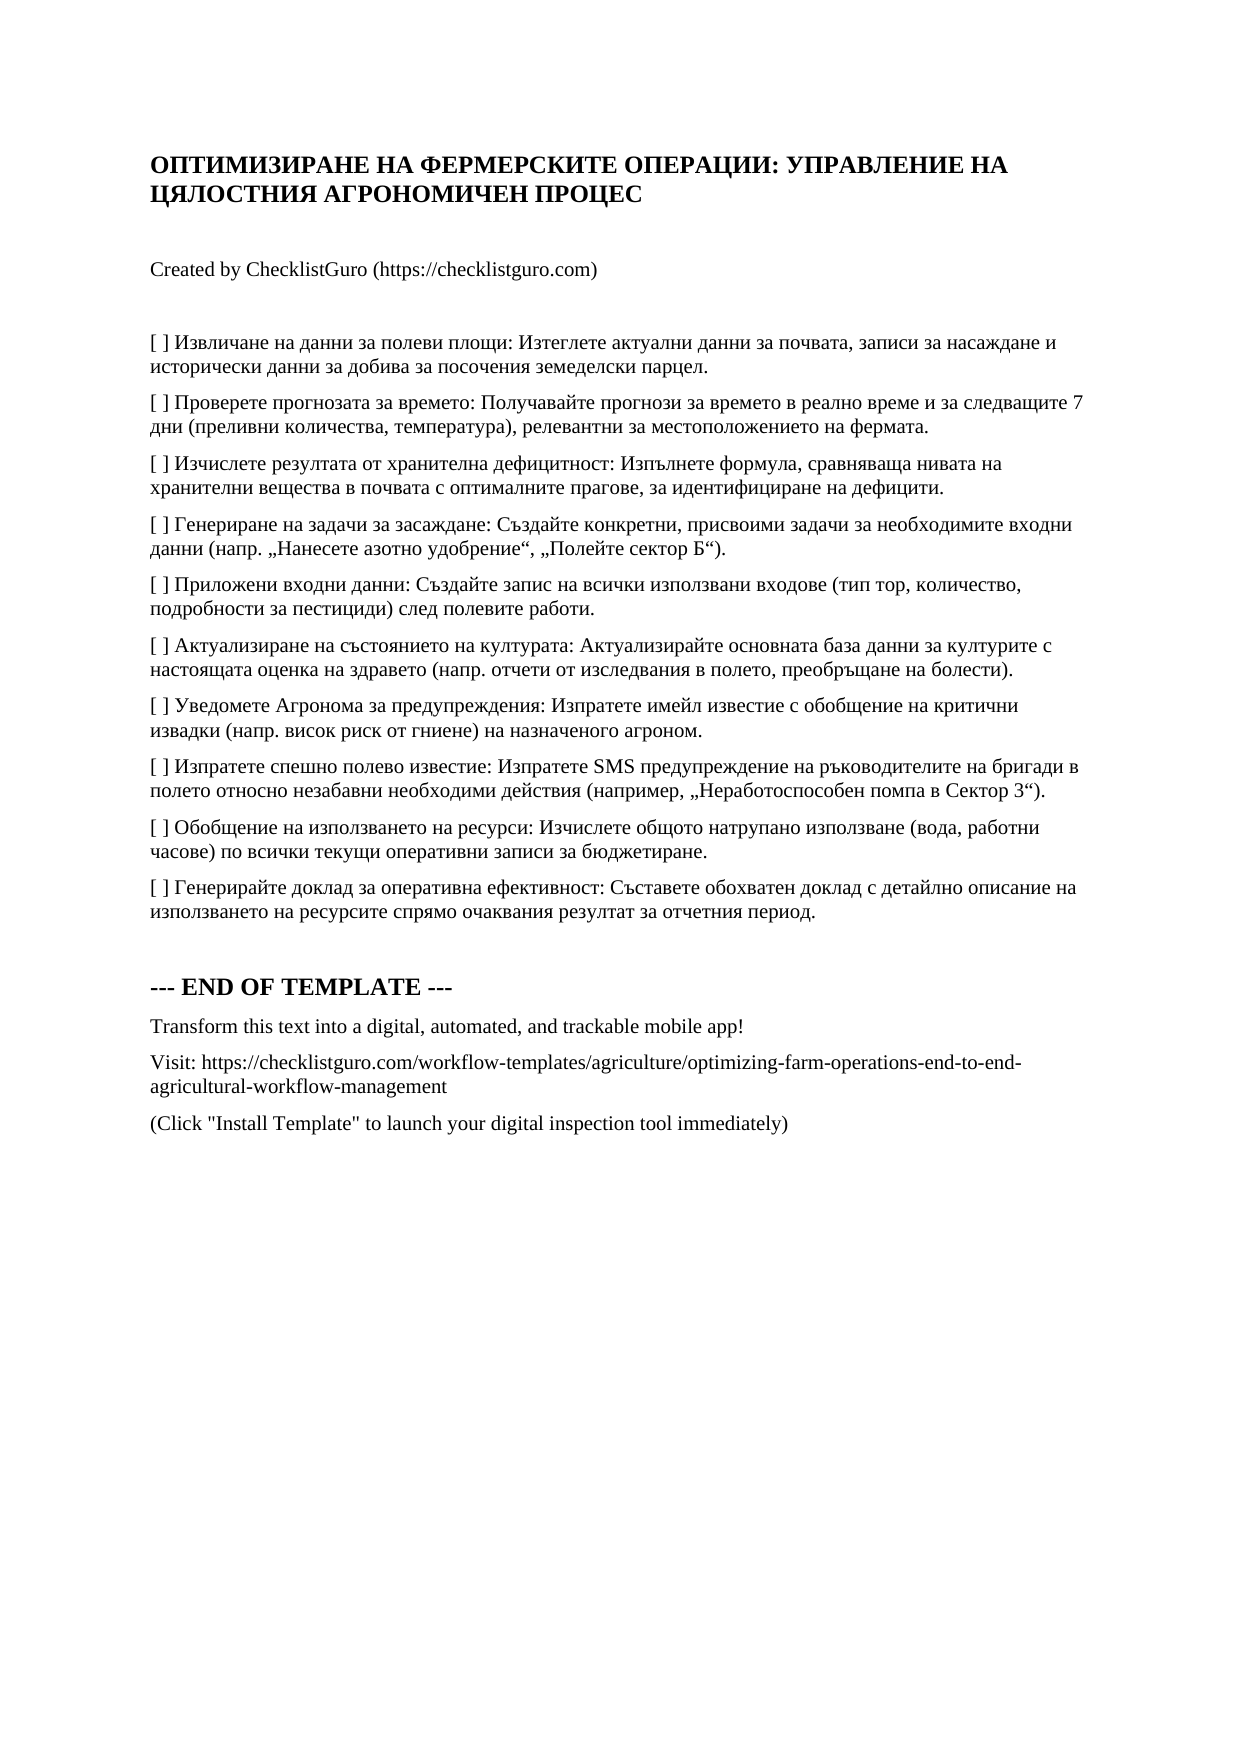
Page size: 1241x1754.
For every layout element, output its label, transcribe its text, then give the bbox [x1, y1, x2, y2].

text ОПТИМИЗИРАНЕ НА ФЕРМЕРСКИТЕ ОПЕРАЦИИ: УПРАВЛЕНИЕ НА ЦЯЛОСТНИЯ АГРОНОМИЧЕН ПРОЦЕС [150, 150, 1090, 207]
text [ ] Приложени входни данни: Създайте запис на всички използвани входове (тип тор, количество, подробности за пестициди) след полевите работи. [150, 572, 1090, 620]
text Visit: https://checklistguro.com/workflow-templates/agriculture/optimizing-farm-operations-end-to-end-agricultural-workflow-management [150, 1050, 1090, 1098]
text [ ] Актуализиране на състоянието на културата: Актуализирайте основната база данни за културите с настоящата оценка на здравето (напр. отчети от изследвания в полето, преобръщане на болести). [150, 633, 1090, 681]
text [ ] Генерирайте доклад за оперативна ефективност: Съставете обохватен доклад с детайлно описание на използването на ресурсите спрямо очаквания резултат за отчетния период. [150, 875, 1090, 923]
text [ ] Изчислете резултата от хранителна дефицитност: Изпълнете формула, сравняваща нивата на хранителни вещества в почвата с оптималните прагове, за идентифициране на дефицити. [150, 451, 1090, 499]
text [ ] Извличане на данни за полеви площи: Изтеглете актуални данни за почвата, записи за насаждане и исторически данни за добива за посочения земеделски парцел. [150, 330, 1090, 378]
text [ ] Генериране на задачи за засаждане: Създайте конкретни, присвоими задачи за необходимите входни данни (напр. „Нанесете азотно удобрение“, „Полейте сектор Б“). [150, 512, 1090, 560]
text Created by ChecklistGuro (https://checklistguro.com) [150, 257, 1090, 281]
text (Click "Install Template" to launch your digital inspection tool immediately) [150, 1111, 1090, 1135]
text [ ] Изпратете спешно полево известие: Изпратете SMS предупреждение на ръководителите на бригади в полето относно незабавни необходими действия (например, „Неработоспособен помпа в Сектор 3“). [150, 754, 1090, 802]
text --- END OF TEMPLATE --- [150, 972, 1090, 1001]
text [ ] Уведомете Агронома за предупреждения: Изпратете имейл известие с обобщение на критични извадки (напр. висок риск от гниене) на назначеного агроном. [150, 693, 1090, 742]
text Transform this text into a digital, automated, and trackable mobile app! [150, 1014, 1090, 1038]
text [ ] Обобщение на използването на ресурси: Изчислете общото натрупано използване (вода, работни часове) по всички текущи оперативни записи за бюджетиране. [150, 815, 1090, 863]
text [ ] Проверете прогнозата за времето: Получавайте прогнози за времето в реално време и за следващите 7 дни (преливни количества, температура), релевантни за местоположението на фермата. [150, 390, 1090, 438]
